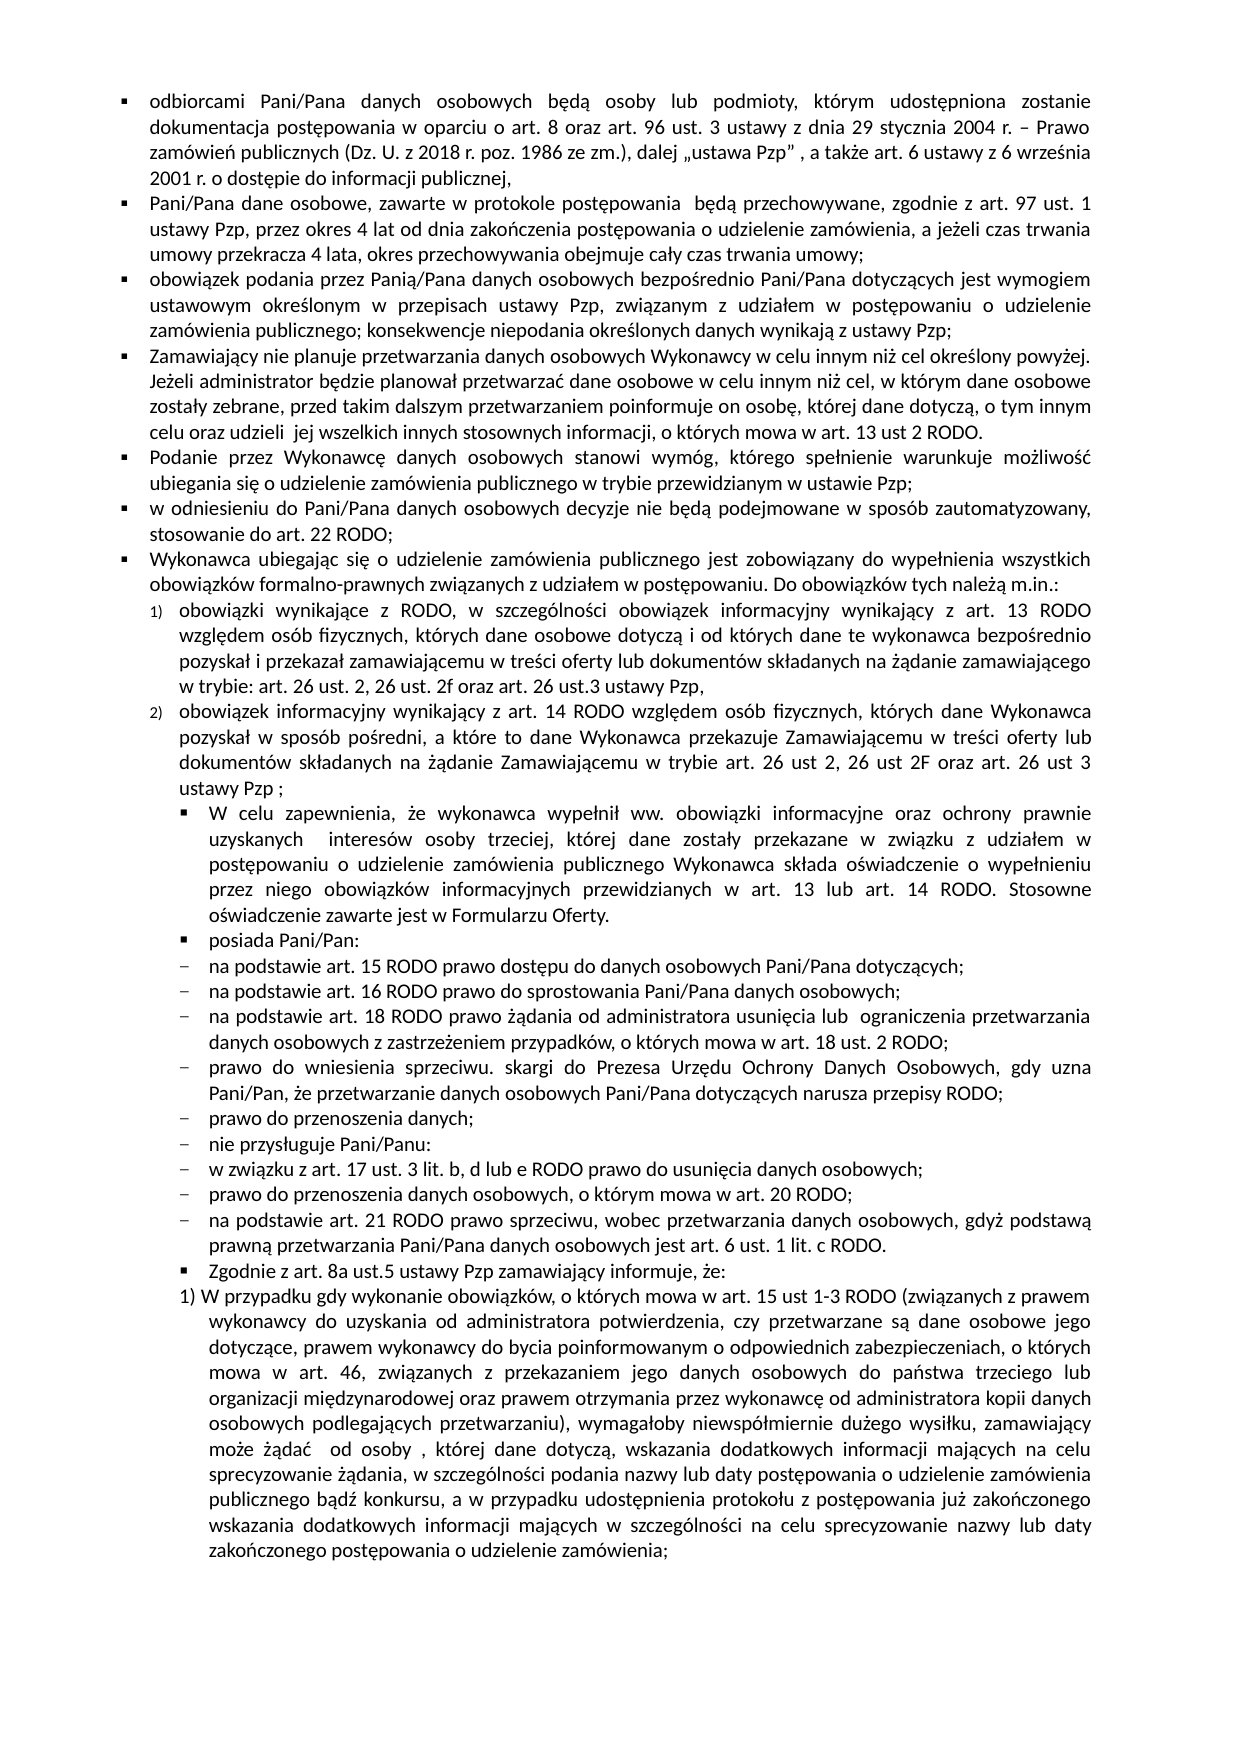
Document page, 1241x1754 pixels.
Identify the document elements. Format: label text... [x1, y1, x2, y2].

list Pani/Pana dane osobowe, zawarte w protokole postępowania będą przechowywane, zgodnie z art. 97 ust. 1 ustawy Pzp, przez okres 4 lat od dnia zakończenia postępowania o udzielenie zamówienia, a jeżeli czas trwania umowy przekracza 4 lata, okres przechowywania obejmuje cały czas trwania umowy; [120, 190, 1093, 267]
list w związku z art. 17 ust. 3 lit. b, d lub e RODO prawo do usunięcia danych osobowych; [179, 1156, 1093, 1182]
list odbiorcami Pani/Pana danych osobowych będą osoby lub podmioty, którym udostępniona zostanie dokumentacja postępowania w oparciu o art. 8 oraz art. 96 ust. 3 ustawy z dnia 29 stycznia 2004 r. – Prawo zamówień publicznych (Dz. U. z 2018 r. poz. 1986 ze zm.), dalej „ustawa Pzp” , a także art. 6 ustawy z 6 września 2001 r. o dostępie do informacji publicznej, [120, 89, 1093, 190]
list na podstawie art. 18 RODO prawo żądania od administratora usunięcia lub ograniczenia przetwarzania danych osobowych z zastrzeżeniem przypadków, o których mowa w art. 18 ust. 2 RODO; [179, 1004, 1093, 1054]
list posiada Pani/Pan: [179, 927, 1093, 953]
list prawo do wniesienia sprzeciwu. skargi do Prezesa Urzędu Ochrony Danych Osobowych, gdy uzna Pani/Pan, że przetwarzanie danych osobowych Pani/Pana dotyczących narusza przepisy RODO; [179, 1054, 1093, 1105]
list na podstawie art. 15 RODO prawo dostępu do danych osobowych Pani/Pana dotyczących; [179, 953, 1093, 978]
list prawo do przenoszenia danych; [179, 1105, 1093, 1131]
list Wykonawca ubiegając się o udzielenie zamówienia publicznego jest zobowiązany do wypełnienia wszystkich obowiązków formalno-prawnych związanych z udziałem w postępowaniu. Do obowiązków tych należą m.in.: [120, 546, 1093, 597]
list obowiązek informacyjny wynikający z art. 14 RODO względem osób fizycznych, których dane Wykonawca pozyskał w sposób pośredni, a które to dane Wykonawca przekazuje Zamawiającemu w treści oferty lub dokumentów składanych na żądanie Zamawiającemu w trybie art. 26 ust 2, 26 ust 2F oraz art. 26 ust 3 ustawy Pzp ; [149, 699, 1093, 800]
list w odniesieniu do Pani/Pana danych osobowych decyzje nie będą podejmowane w sposób zautomatyzowany, stosowanie do art. 22 RODO; [120, 495, 1093, 546]
list prawo do przenoszenia danych osobowych, o którym mowa w art. 20 RODO; [179, 1182, 1093, 1207]
list Podanie przez Wykonawcę danych osobowych stanowi wymóg, którego spełnienie warunkuje możliwość ubiegania się o udzielenie zamówienia publicznego w trybie przewidzianym w ustawie Pzp; [120, 444, 1093, 495]
list W celu zapewnienia, że wykonawca wypełnił ww. obowiązki informacyjne oraz ochrony prawnie uzyskanych interesów osoby trzeciej, której dane zostały przekazane w związku z udziałem w postępowaniu o udzielenie zamówienia publicznego Wykonawca składa oświadczenie o wypełnieniu przez niego obowiązków informacyjnych przewidzianych w art. 13 lub art. 14 RODO. Stosowne oświadczenie zawarte jest w Formularzu Oferty. [179, 800, 1093, 927]
list Zgodnie z art. 8a ust.5 ustawy Pzp zamawiający informuje, że: [179, 1258, 1093, 1283]
list nie przysługuje Pani/Panu: [179, 1131, 1093, 1156]
list Zamawiający nie planuje przetwarzania danych osobowych Wykonawcy w celu innym niż cel określony powyżej. Jeżeli administrator będzie planował przetwarzać dane osobowe w celu innym niż cel, w którym dane osobowe zostały zebrane, przed takim dalszym przetwarzaniem poinformuje on osobę, której dane dotyczą, o tym innym celu oraz udzieli jej wszelkich innych stosownych informacji, o których mowa w art. 13 ust 2 RODO. [120, 343, 1093, 444]
list na podstawie art. 21 RODO prawo sprzeciwu, wobec przetwarzania danych osobowych, gdyż podstawą prawną przetwarzania Pani/Pana danych osobowych jest art. 6 ust. 1 lit. c RODO. [179, 1207, 1093, 1258]
list na podstawie art. 16 RODO prawo do sprostowania Pani/Pana danych osobowych; [179, 978, 1093, 1004]
text 1) W przypadku gdy wykonanie obowiązków, o których mowa w art. 15 ust 1-3 RODO (związanych z prawem wykonawcy do uzyskania od administratora potwierdzenia, czy przetwarzane są dane osobowe jego dotyczące, prawem wykonawcy do bycia poinformowanym o odpowiednich zabezpieczeniach, o których mowa w art. 46, związanych z przekazaniem jego danych osobowych do państwa trzeciego lub organizacji międzynarodowej oraz prawem otrzymania przez wykonawcę od administratora kopii danych osobowych podlegających przetwarzaniu), wymagałoby niewspółmiernie dużego wysiłku, zamawiający może żądać od osoby , której dane dotyczą, wskazania dodatkowych informacji mających na celu sprecyzowanie żądania, w szczególności podania nazwy lub daty postępowania o udzielenie zamówienia publicznego bądź konkursu, a w przypadku udostępnienia protokołu z postępowania już zakończonego wskazania dodatkowych informacji mających w szczególności na celu sprecyzowanie nazwy lub daty zakończonego postępowania o udzielenie zamówienia; [179, 1283, 1093, 1563]
list obowiązki wynikające z RODO, w szczególności obowiązek informacyjny wynikający z art. 13 RODO względem osób fizycznych, których dane osobowe dotyczą i od których dane te wykonawca bezpośrednio pozyskał i przekazał zamawiającemu w treści oferty lub dokumentów składanych na żądanie zamawiającego w trybie: art. 26 ust. 2, 26 ust. 2f oraz art. 26 ust.3 ustawy Pzp, [149, 597, 1093, 699]
list obowiązek podania przez Panią/Pana danych osobowych bezpośrednio Pani/Pana dotyczących jest wymogiem ustawowym określonym w przepisach ustawy Pzp, związanym z udziałem w postępowaniu o udzielenie zamówienia publicznego; konsekwencje niepodania określonych danych wynikają z ustawy Pzp; [120, 267, 1093, 343]
